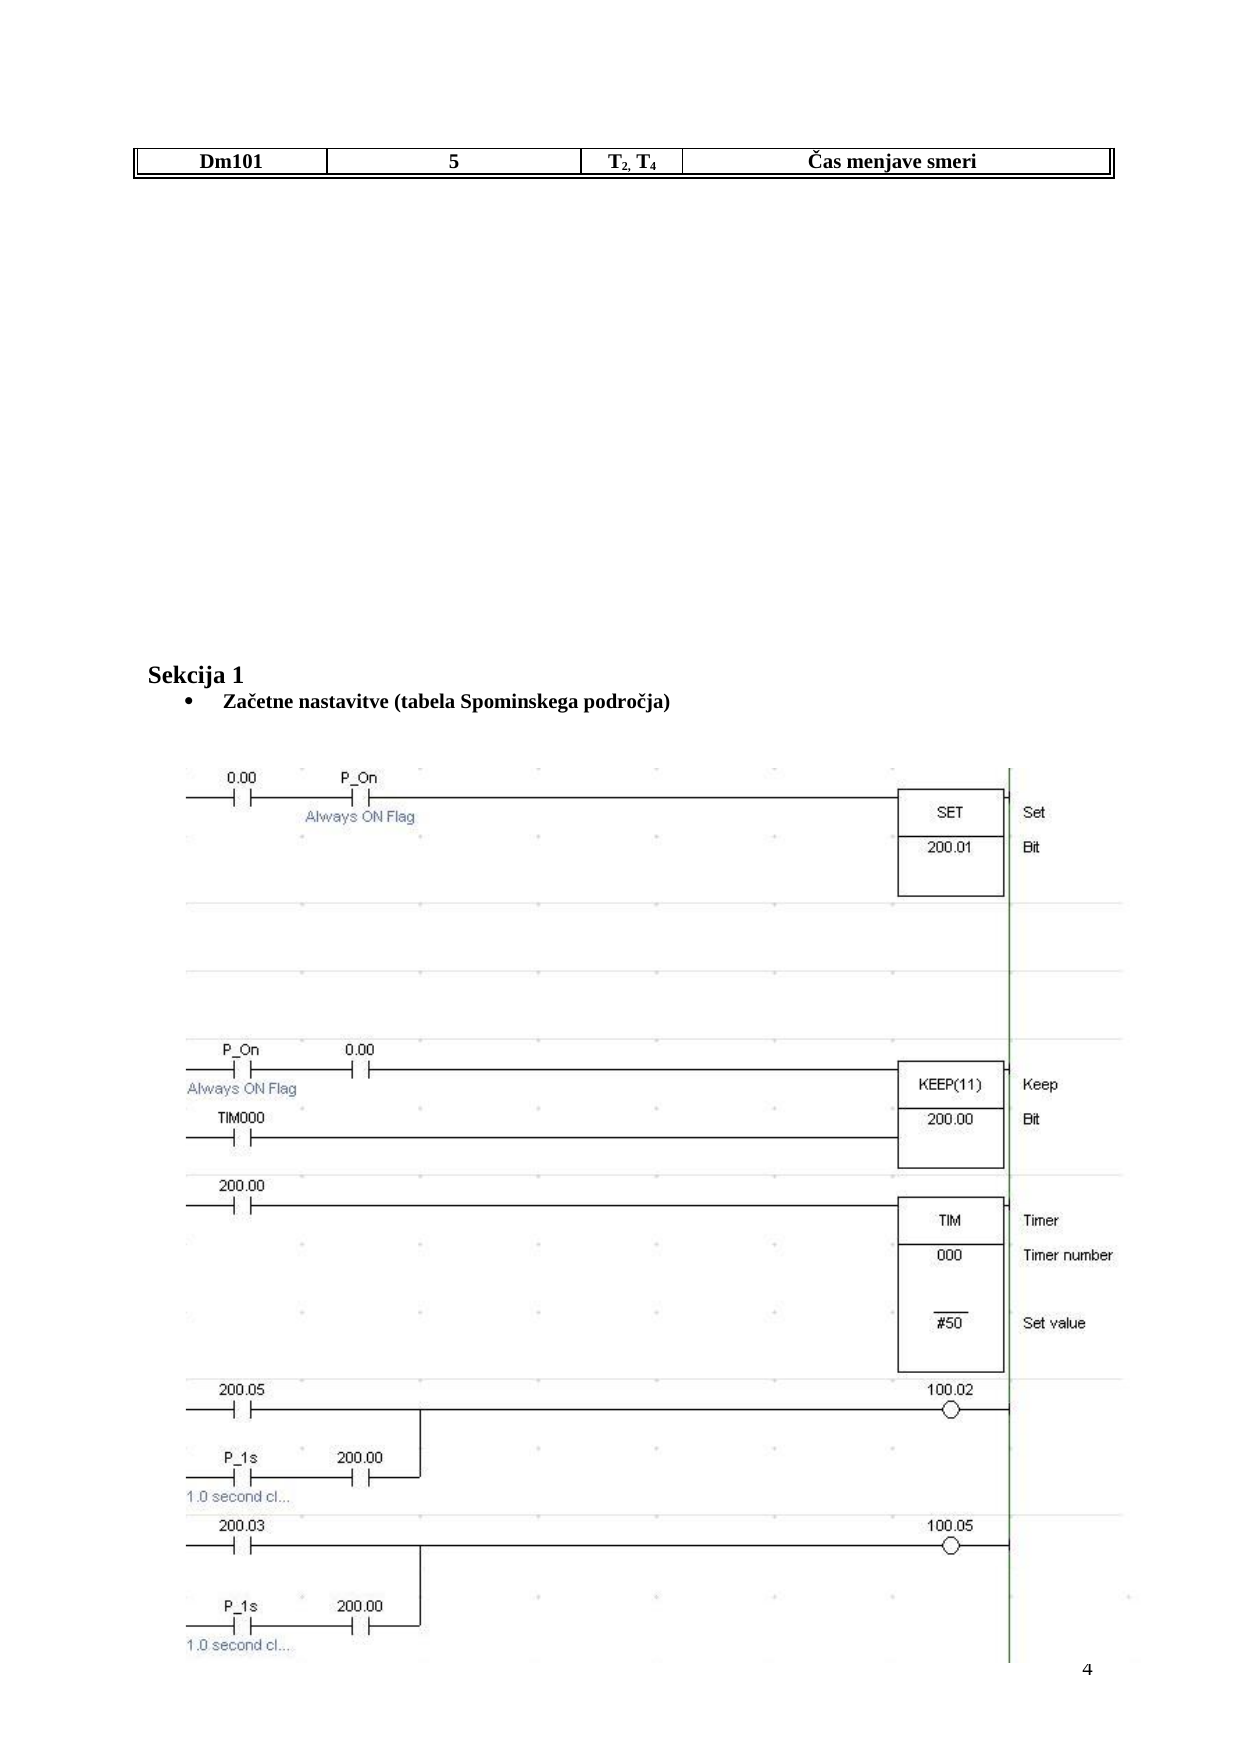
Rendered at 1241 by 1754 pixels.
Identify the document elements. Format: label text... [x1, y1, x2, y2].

table_cell 5 [328, 149, 580, 173]
text Sekcija 1 [148, 660, 1093, 688]
table_cell Dm101 [138, 149, 326, 173]
list Začetne nastavitve (tabela Spominskega področja) [185, 688, 1093, 713]
table_cell T2, T4 [582, 149, 682, 173]
picture [185, 768, 1170, 1663]
table_cell Čas menjave smeri [683, 149, 1109, 173]
